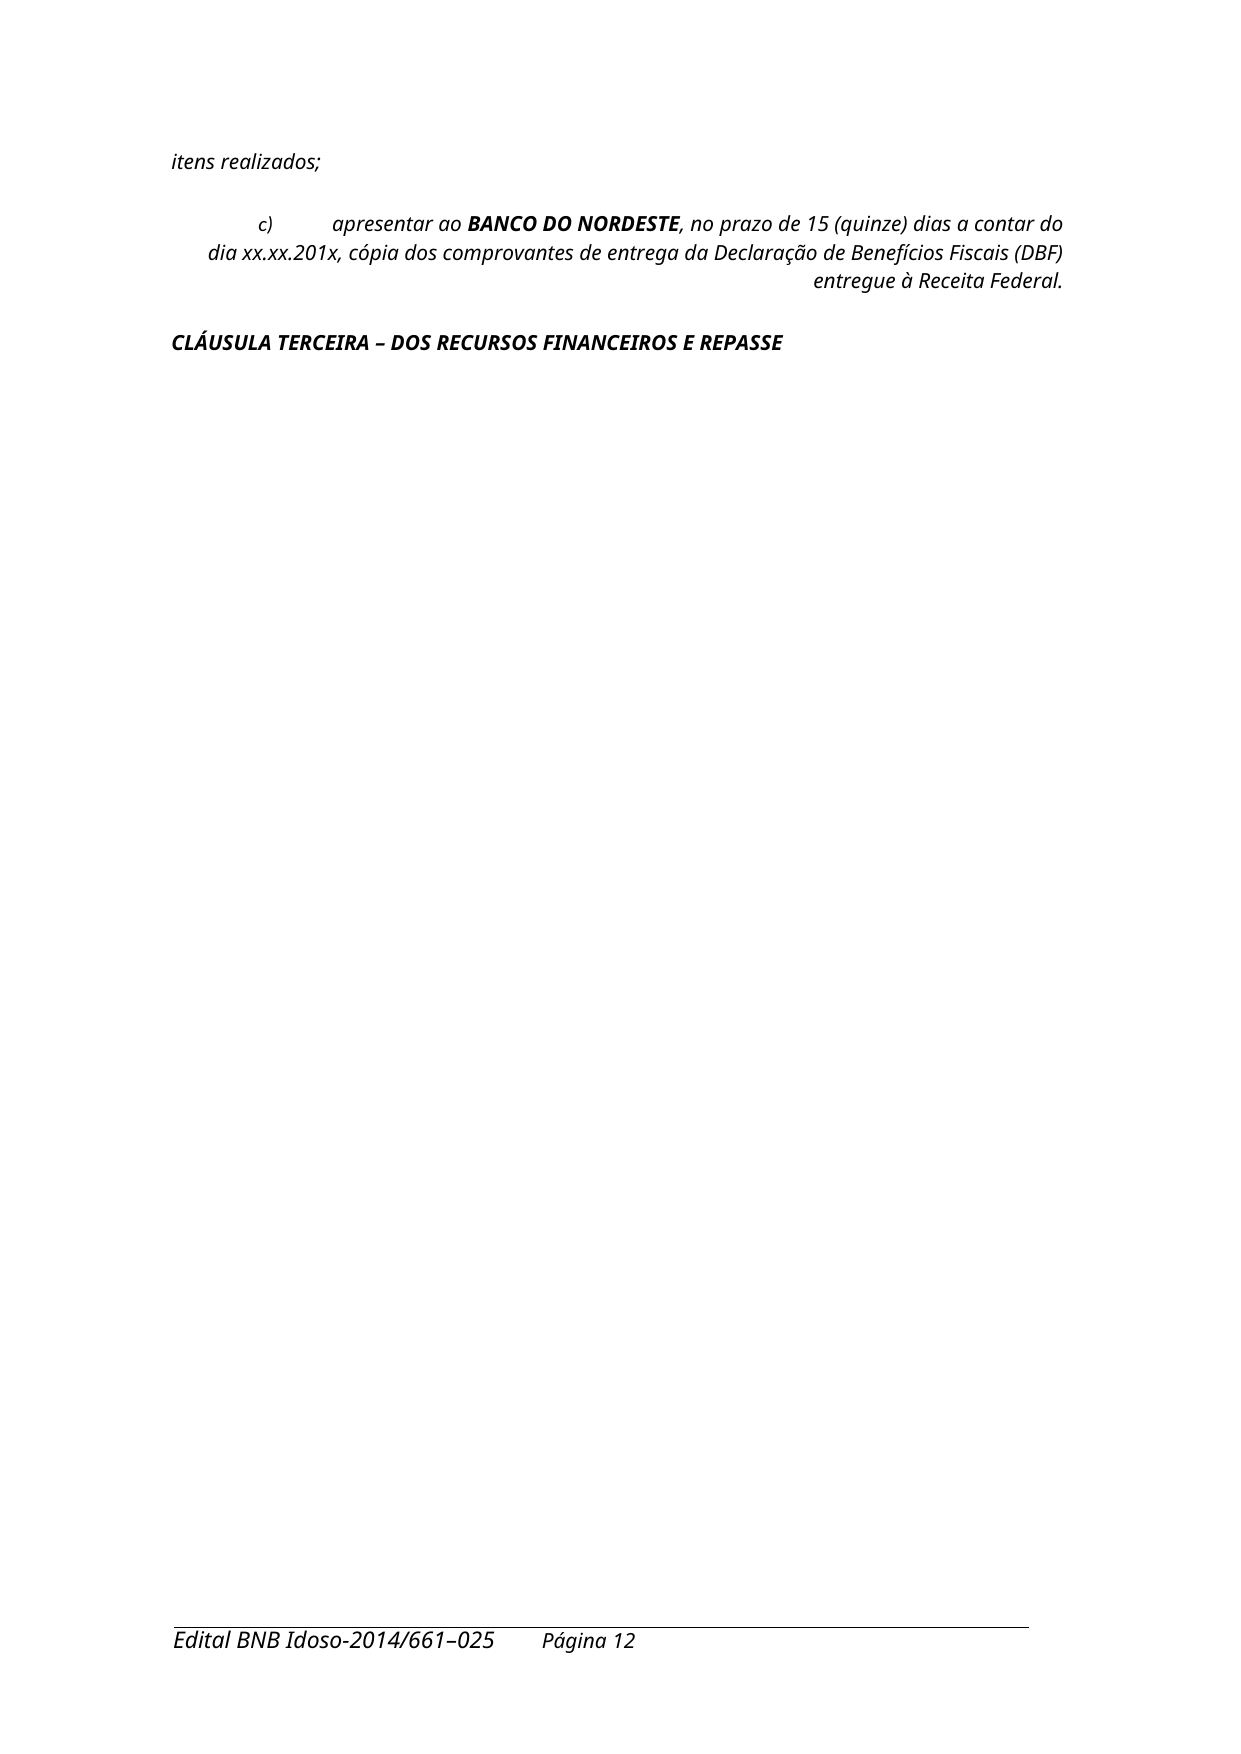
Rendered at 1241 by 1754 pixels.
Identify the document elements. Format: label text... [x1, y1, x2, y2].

list apresentar ao BANCO DO NORDESTE, no prazo de 15 (quinze) dias a contar do dia xx.xx.201x, cópia dos comprovantes de entrega da Declaração de Benefícios Fiscais (DBF) entregue à Receita Federal. [173, 209, 1063, 295]
text CLÁUSULA TERCEIRA – DOS RECURSOS FINANCEIROS E REPASSE [171, 328, 1063, 357]
text itens realizados; [171, 147, 1063, 176]
